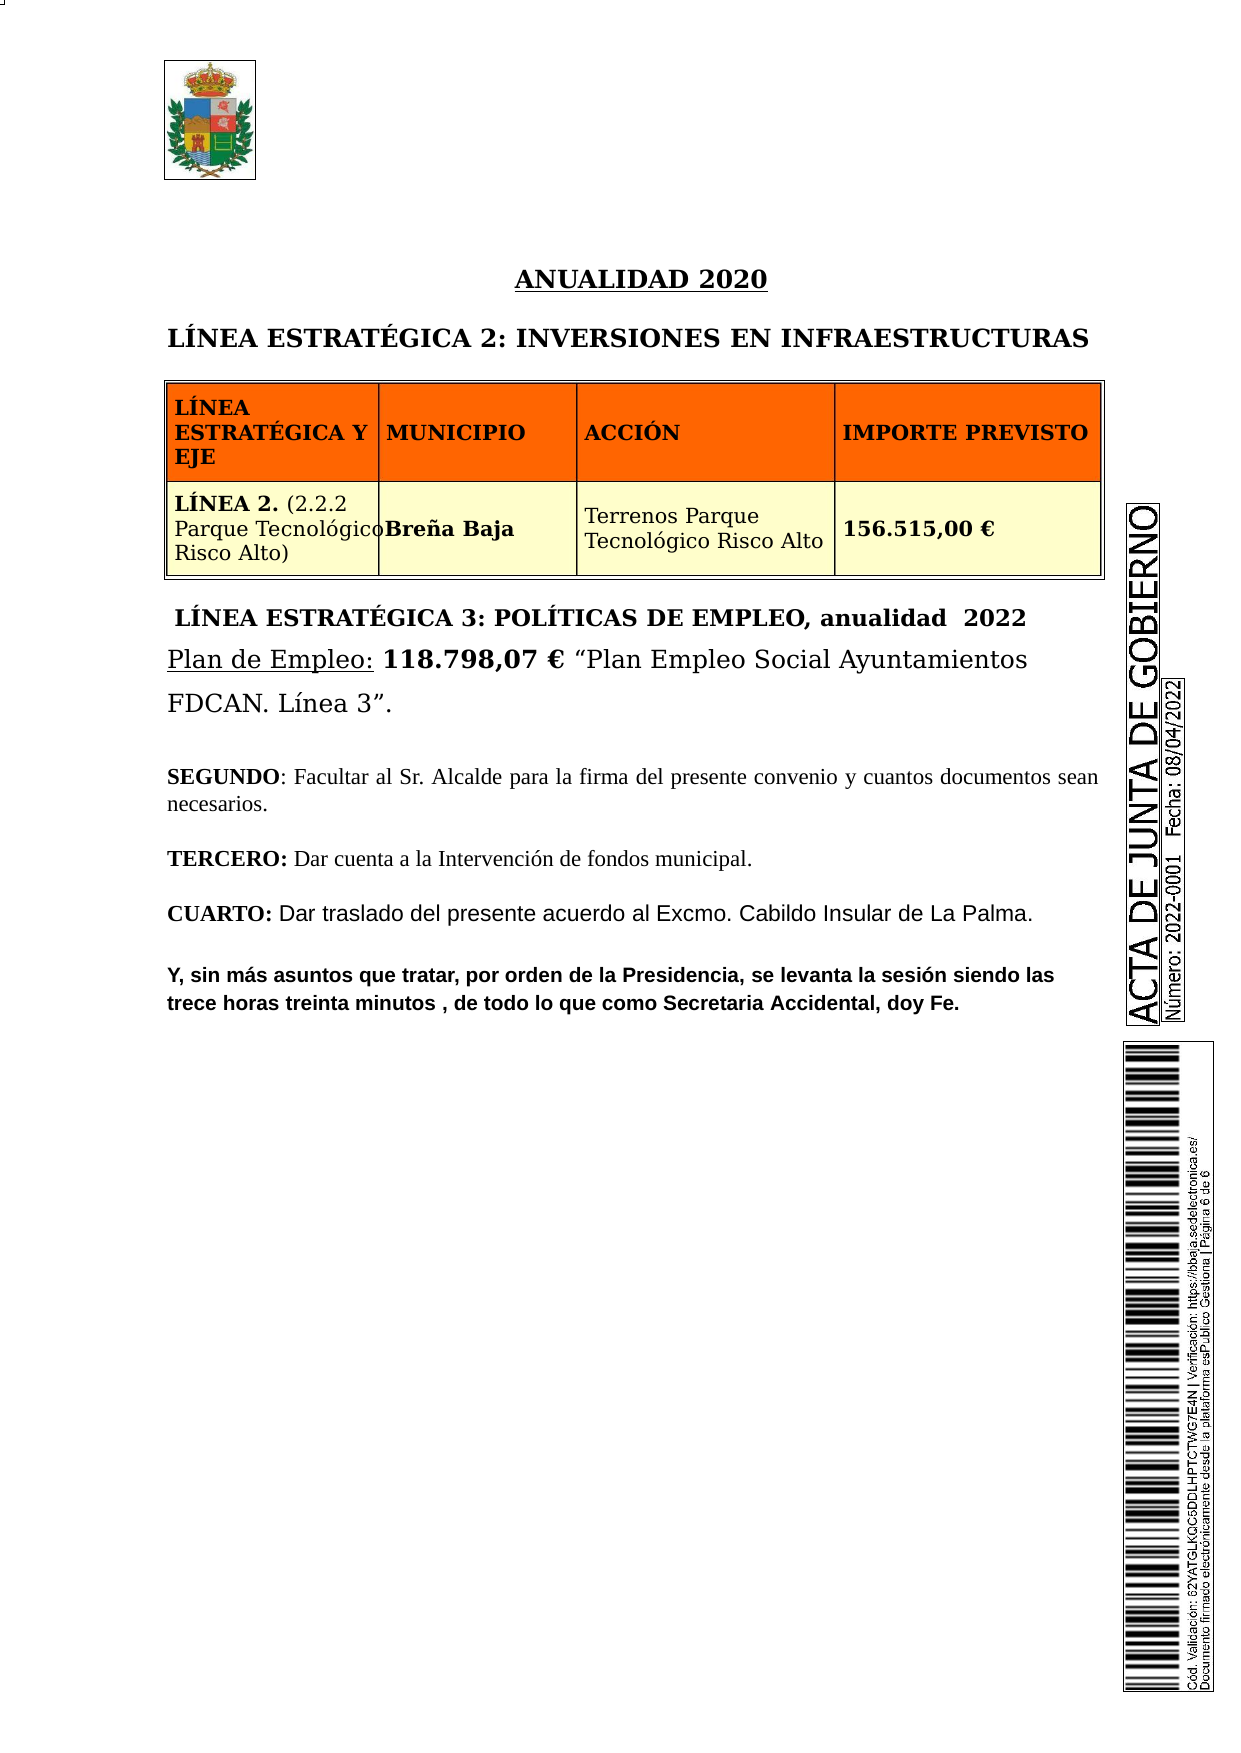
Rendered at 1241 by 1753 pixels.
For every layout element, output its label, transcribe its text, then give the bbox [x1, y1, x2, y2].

text LÍNEA ESTRATÉGICA 3: POLÍTICAS DE EMPLEO, anualidad 2022 [174, 605, 1053, 632]
text 156.515,00 € [849, 516, 1113, 541]
text Terrenos Parque [584, 504, 849, 529]
picture [1124, 1042, 1213, 1691]
text trece horas treinta minutos , de todo lo que como Secretaria Accidental, doy Fe. [167, 992, 1081, 1015]
text CUARTO: Dar traslado del presente acuerdo al Excmo. Cabildo Insular de La Palma. [167, 901, 1058, 926]
text TERCERO: Dar cuenta a la Intervención de fondos municipal. [167, 846, 776, 871]
text necesarios. [167, 791, 1124, 816]
picture [1162, 679, 1184, 1021]
text EJE [174, 445, 551, 469]
picture [165, 381, 1104, 579]
text IMPORTE PREVISTO [842, 420, 1113, 445]
text Parque TecnológicoBreña Baja [174, 517, 541, 541]
text LÍNEA ESTRATÉGICA 2: INVERSIONES EN INFRAESTRUCTURAS [167, 324, 1114, 353]
picture [1127, 504, 1159, 1025]
text Risco Alto) [174, 541, 541, 565]
text LÍNEA [174, 396, 275, 420]
text ANUALIDAD 2020 [514, 265, 793, 295]
text ACCIÓN [584, 420, 706, 445]
text LÍNEA 2. (2.2.2 [174, 492, 541, 517]
text ESTRATÉGICA Y MUNICIPIO [174, 420, 551, 445]
text FDCAN. Línea 3”. [167, 689, 1053, 719]
picture [165, 61, 255, 179]
text SEGUNDO: Facultar al Sr. Alcalde para la firma del presente convenio y cuantos documentos sean [167, 764, 1124, 790]
text Y, sin más asuntos que tratar, por orden de la Presidencia, se levanta la sesión siendo las [167, 964, 1081, 987]
text Plan de Empleo: 118.798,07 € “Plan Empleo Social Ayuntamientos [167, 646, 1053, 675]
text Tecnológico Risco Alto [584, 529, 849, 553]
